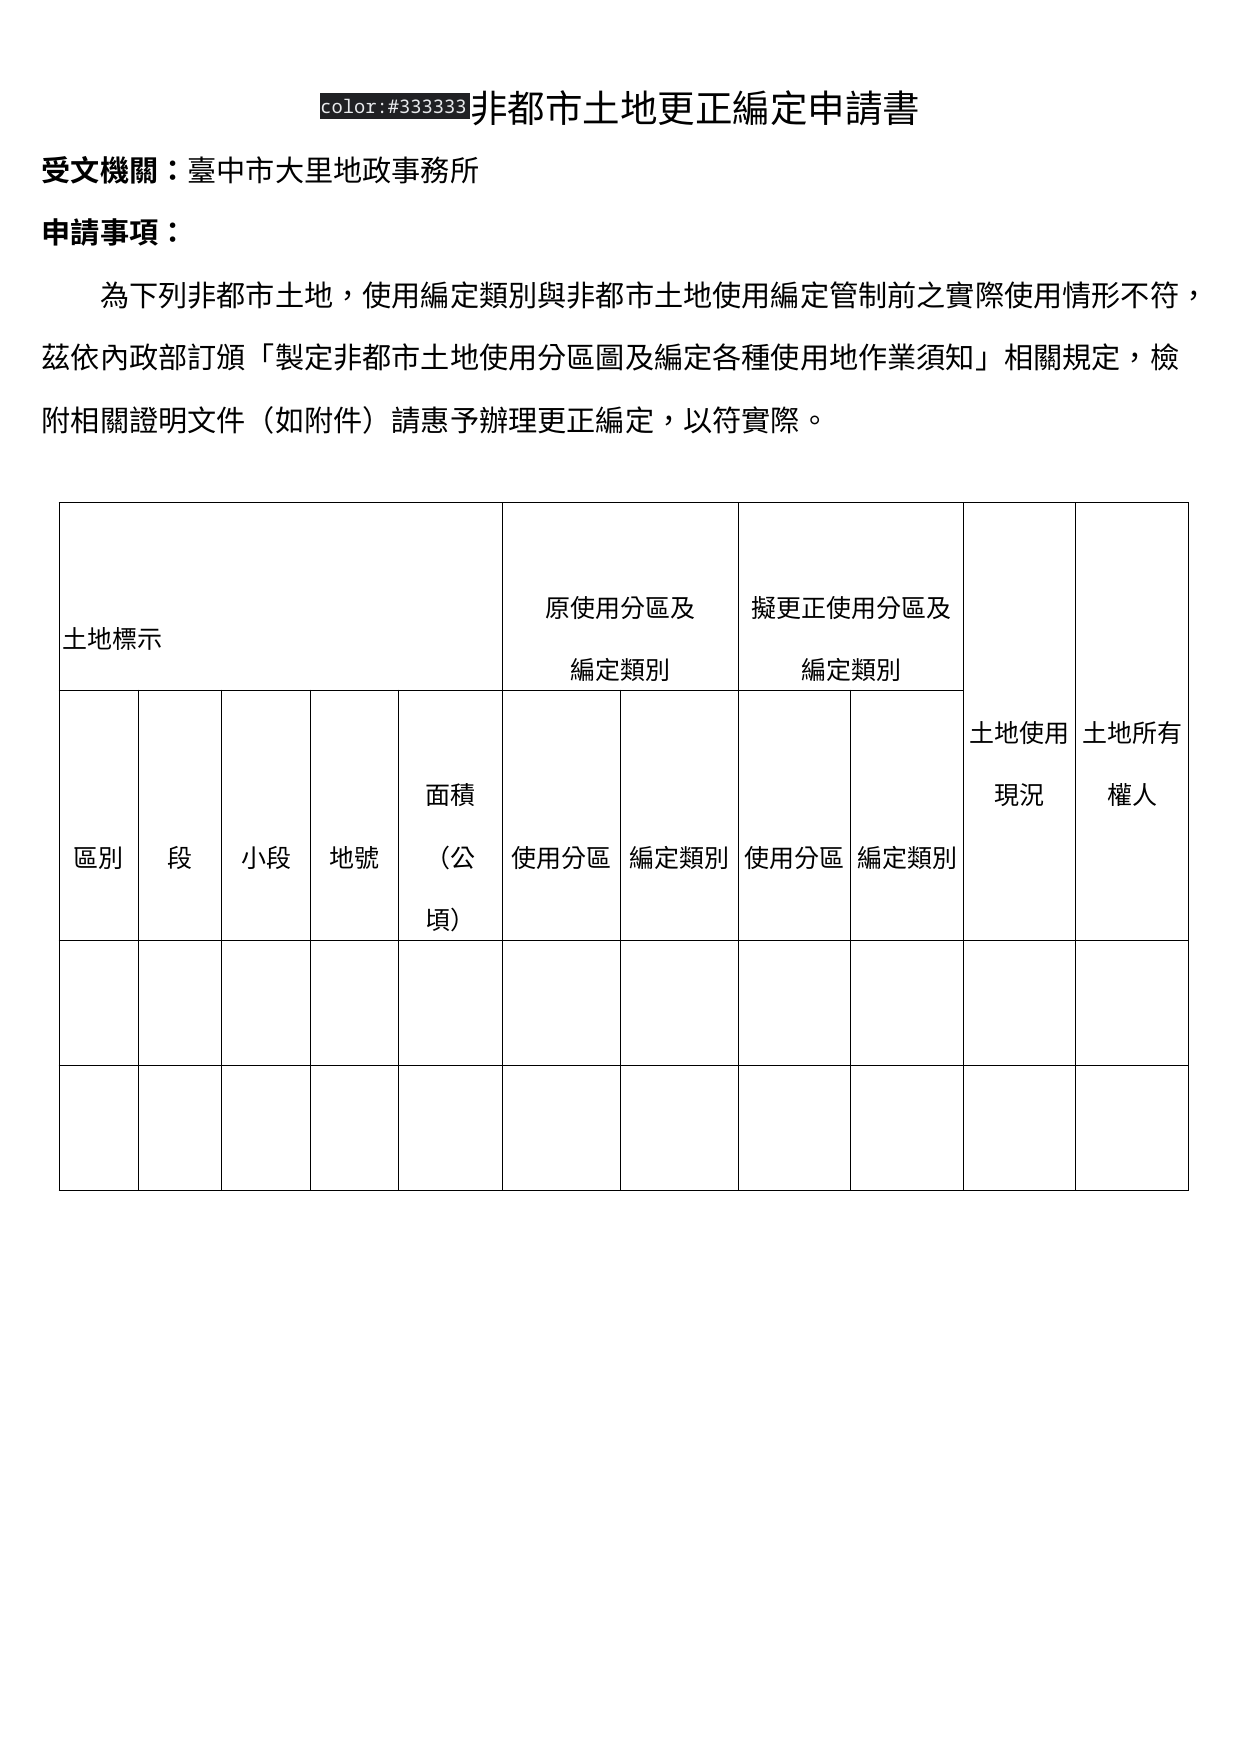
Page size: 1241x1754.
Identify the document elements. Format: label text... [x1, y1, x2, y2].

table_cell 地號 [311, 691, 398, 939]
table_cell [222, 941, 310, 1064]
table_cell [739, 941, 850, 1064]
table_cell 使用分區 [739, 691, 850, 939]
table_cell [621, 941, 738, 1064]
table_cell [503, 1066, 620, 1189]
table_cell 區別 [60, 691, 138, 939]
table_cell [739, 1066, 850, 1189]
table_cell [399, 1066, 502, 1189]
table_header 土地標示 [60, 503, 502, 689]
table_cell [222, 1066, 310, 1189]
table_header 土地使用現況 [964, 503, 1075, 939]
table_cell 編定類別 [851, 691, 963, 939]
table_cell [311, 1066, 398, 1189]
table_cell [1076, 1066, 1188, 1189]
table_cell [503, 941, 620, 1064]
table_cell [60, 1066, 138, 1189]
text 為下列非都市土地，使用編定類別與非都市土地使用編定管制前之實際使用情形不符，茲依內政部訂頒「製定非都市土地使用分區圖及編定各種使用地作業須知」相關規定，檢附相關證明文件（如附件）請惠予辦理更正編定，以符實際。 [41, 252, 1199, 439]
text 申請事項： [41, 189, 1199, 252]
table_cell [139, 941, 221, 1064]
table_cell 小段 [222, 691, 310, 939]
table_cell [60, 941, 138, 1064]
text color:#333333非都市土地更正編定申請書 [41, 64, 1199, 127]
table_cell [851, 941, 963, 1064]
table_cell 段 [139, 691, 221, 939]
table_cell 使用分區 [503, 691, 620, 939]
table_header 土地所有權人 [1076, 503, 1188, 939]
table_cell [964, 1066, 1075, 1189]
table_cell 編定類別 [621, 691, 738, 939]
table_cell [139, 1066, 221, 1189]
table_cell [1076, 941, 1188, 1064]
table_header 原使用分區及 編定類別 [503, 503, 738, 689]
table_cell [621, 1066, 738, 1189]
table_cell [311, 941, 398, 1064]
table_cell 面積 （公頃） [399, 691, 502, 939]
text 受文機關：臺中市大里地政事務所 [41, 127, 1199, 189]
table_cell [399, 941, 502, 1064]
table_header 擬更正使用分區及編定類別 [739, 503, 963, 689]
table_cell [964, 941, 1075, 1064]
table_cell [851, 1066, 963, 1189]
